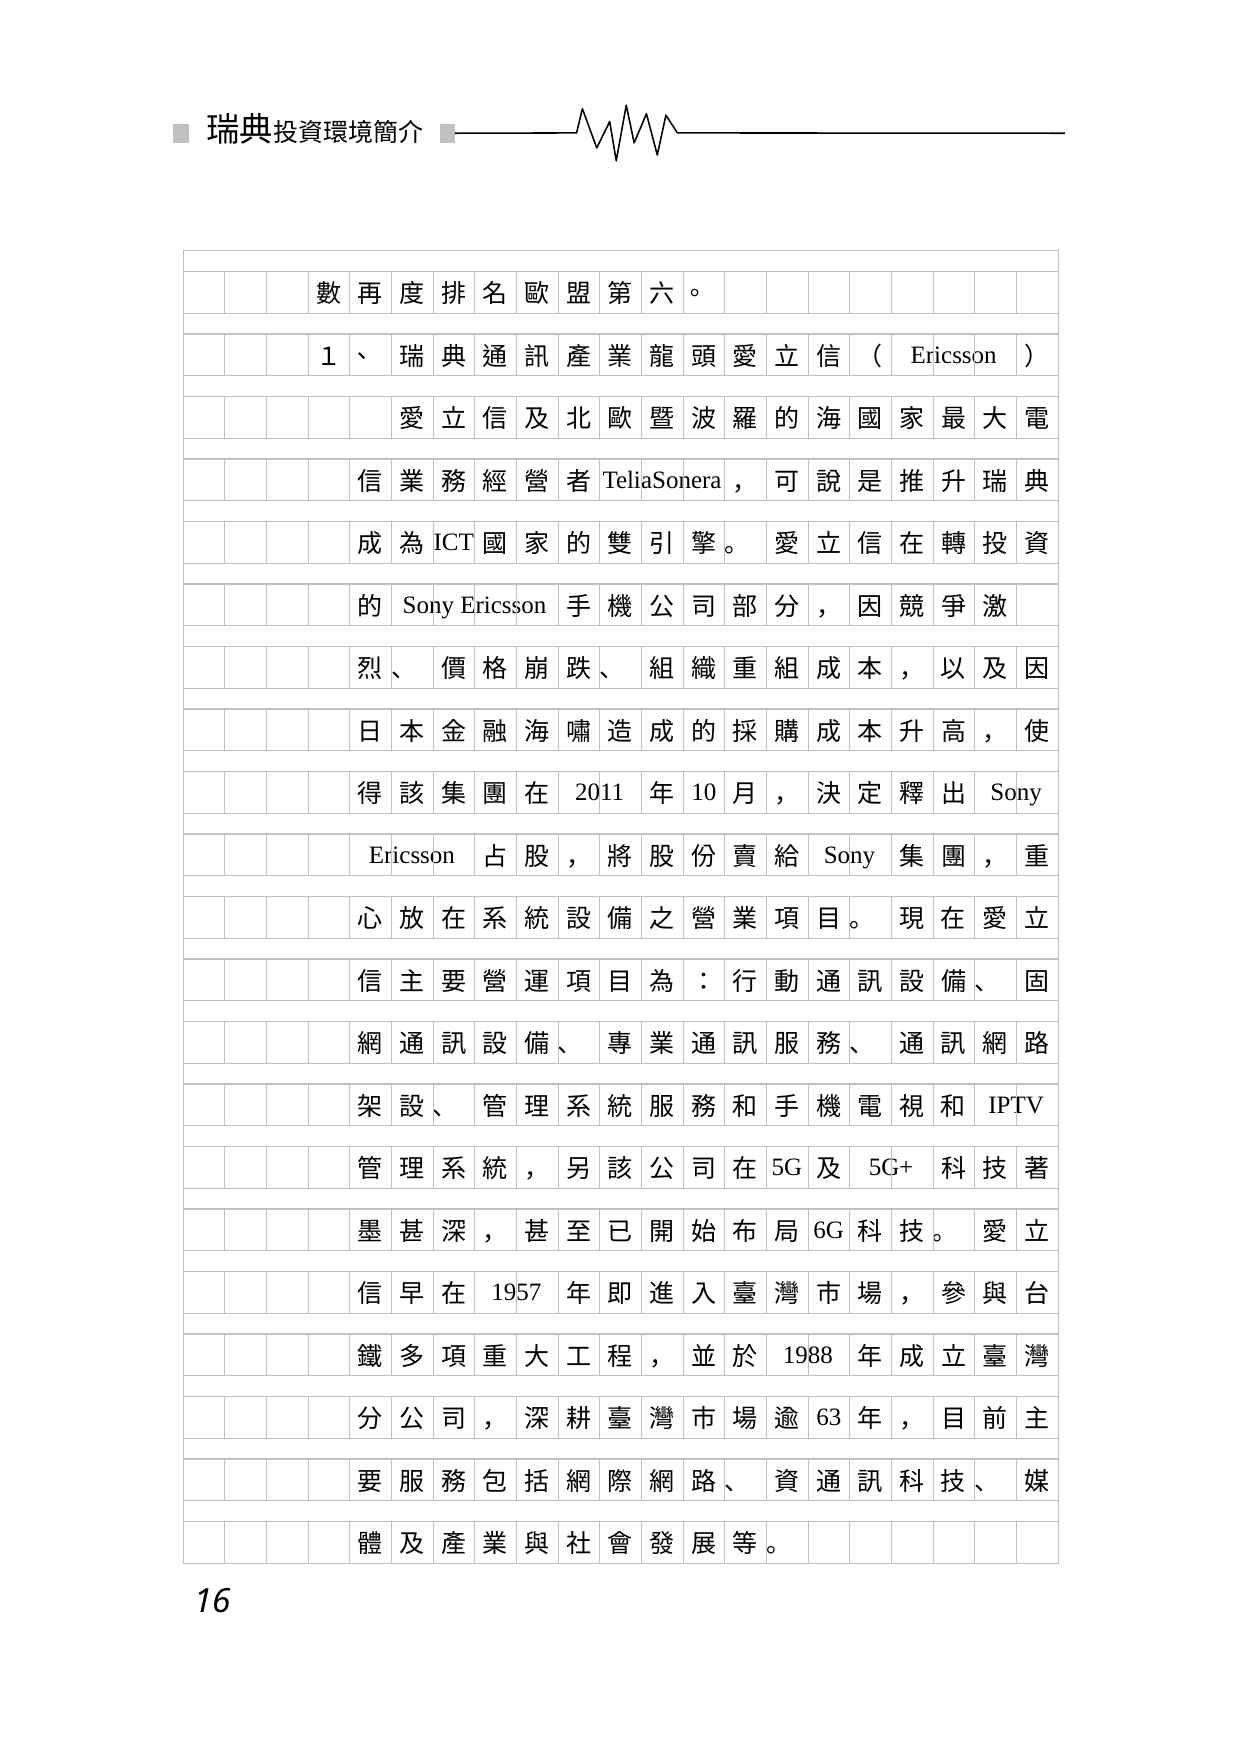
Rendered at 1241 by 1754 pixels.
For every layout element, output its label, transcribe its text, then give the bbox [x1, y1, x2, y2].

text 愛立信及北歐暨波羅的海國家最大電信業務經營者TeliaSonera，可說是推升瑞典成為ICT國家的雙引擎。愛立信在轉投資的Sony Ericsson手機公司部分，因競爭激烈、價格崩跌、組織重組成本，以及因日本金融海嘯造成的採購成本升高，使得該集團在2011年10月，決定釋出Sony Ericsson占股，將股份賣給Sony集團，重心放在系統設備之營業項目。現在愛立信主要營運項目為：行動通訊設備、固網通訊設備、專業通訊服務、通訊網路架設、管理系統服務和手機電視和IPTV管理系統，另該公司在5G及5G+科技著墨甚深，甚至已開始布局6G科技。愛立信早在1957年即進入臺灣市場，參與台鐵多項重大工程，並於1988年成立臺灣分公司，深耕臺灣市場逾63年，目前主要服務包括網際網路、資通訊科技、媒體及產業與社會發展等。 [330, 1439, 1058, 1458]
text 愛立信及北歐暨波羅的海國家最大電信業務經營者TeliaSonera，可說是推升瑞典成為ICT國家的雙引擎。愛立信在轉投資的Sony Ericsson手機公司部分，因競爭激烈、價格崩跌、組織重組成本，以及因日本金融海嘯造成的採購成本升高，使得該集團在2011年10月，決定釋出Sony Ericsson占股，將股份賣給Sony集團，重心放在系統設備之營業項目。現在愛立信主要營運項目為：行動通訊設備、固網通訊設備、專業通訊服務、通訊網路架設、管理系統服務和手機電視和IPTV管理系統，另該公司在5G及5G+科技著墨甚深，甚至已開始布局6G科技。愛立信早在1957年即進入臺灣市場，參與台鐵多項重大工程，並於1988年成立臺灣分公司，深耕臺灣市場逾63年，目前主要服務包括網際網路、資通訊科技、媒體及產業與社會發展等。 [330, 439, 1058, 458]
text １、瑞典通訊產業龍頭愛立信（Ericsson） [642, 335, 683, 375]
text １、瑞典通訊產業龍頭愛立信（Ericsson） [309, 335, 349, 375]
text １、瑞典通訊產業龍頭愛立信（Ericsson） [350, 335, 391, 375]
text 愛立信及北歐暨波羅的海國家最大電信業務經營者TeliaSonera，可說是推升瑞典成為ICT國家的雙引擎。愛立信在轉投資的Sony Ericsson手機公司部分，因競爭激烈、價格崩跌、組織重組成本，以及因日本金融海嘯造成的採購成本升高，使得該集團在2011年10月，決定釋出Sony Ericsson占股，將股份賣給Sony集團，重心放在系統設備之營業項目。現在愛立信主要營運項目為：行動通訊設備、固網通訊設備、專業通訊服務、通訊網路架設、管理系統服務和手機電視和IPTV管理系統，另該公司在5G及5G+科技著墨甚深，甚至已開始布局6G科技。愛立信早在1957年即進入臺灣市場，參與台鐵多項重大工程，並於1988年成立臺灣分公司，深耕臺灣市場逾63年，目前主要服務包括網際網路、資通訊科技、媒體及產業與社會發展等。 [330, 626, 1058, 646]
text １、瑞典通訊產業龍頭愛立信（Ericsson） [517, 335, 558, 375]
text 愛立信及北歐暨波羅的海國家最大電信業務經營者TeliaSonera，可說是推升瑞典成為ICT國家的雙引擎。愛立信在轉投資的Sony Ericsson手機公司部分，因競爭激烈、價格崩跌、組織重組成本，以及因日本金融海嘯造成的採購成本升高，使得該集團在2011年10月，決定釋出Sony Ericsson占股，將股份賣給Sony集團，重心放在系統設備之營業項目。現在愛立信主要營運項目為：行動通訊設備、固網通訊設備、專業通訊服務、通訊網路架設、管理系統服務和手機電視和IPTV管理系統，另該公司在5G及5G+科技著墨甚深，甚至已開始布局6G科技。愛立信早在1957年即進入臺灣市場，參與台鐵多項重大工程，並於1988年成立臺灣分公司，深耕臺灣市場逾63年，目前主要服務包括網際網路、資通訊科技、媒體及產業與社會發展等。 [330, 751, 1058, 771]
text １、瑞典通訊產業龍頭愛立信（Ericsson） [725, 335, 766, 375]
text １、瑞典通訊產業龍頭愛立信（Ericsson） [392, 335, 433, 375]
text １、瑞典通訊產業龍頭愛立信（Ericsson） [559, 335, 599, 375]
text １、瑞典通訊產業龍頭愛立信（Ericsson） [434, 335, 474, 375]
text 愛立信及北歐暨波羅的海國家最大電信業務經營者TeliaSonera，可說是推升瑞典成為ICT國家的雙引擎。愛立信在轉投資的Sony Ericsson手機公司部分，因競爭激烈、價格崩跌、組織重組成本，以及因日本金融海嘯造成的採購成本升高，使得該集團在2011年10月，決定釋出Sony Ericsson占股，將股份賣給Sony集團，重心放在系統設備之營業項目。現在愛立信主要營運項目為：行動通訊設備、固網通訊設備、專業通訊服務、通訊網路架設、管理系統服務和手機電視和IPTV管理系統，另該公司在5G及5G+科技著墨甚深，甚至已開始布局6G科技。愛立信早在1957年即進入臺灣市場，參與台鐵多項重大工程，並於1988年成立臺灣分公司，深耕臺灣市場逾63年，目前主要服務包括網際網路、資通訊科技、媒體及產業與社會發展等。 [330, 814, 1058, 833]
text １、瑞典通訊產業龍頭愛立信（Ericsson） [1017, 335, 1058, 375]
text １、瑞典通訊產業龍頭愛立信（Ericsson） [281, 314, 1058, 333]
text １、瑞典通訊產業龍頭愛立信（Ericsson） [281, 335, 308, 375]
text 愛立信及北歐暨波羅的海國家最大電信業務經營者TeliaSonera，可說是推升瑞典成為ICT國家的雙引擎。愛立信在轉投資的Sony Ericsson手機公司部分，因競爭激烈、價格崩跌、組織重組成本，以及因日本金融海嘯造成的採購成本升高，使得該集團在2011年10月，決定釋出Sony Ericsson占股，將股份賣給Sony集團，重心放在系統設備之營業項目。現在愛立信主要營運項目為：行動通訊設備、固網通訊設備、專業通訊服務、通訊網路架設、管理系統服務和手機電視和IPTV管理系統，另該公司在5G及5G+科技著墨甚深，甚至已開始布局6G科技。愛立信早在1957年即進入臺灣市場，參與台鐵多項重大工程，並於1988年成立臺灣分公司，深耕臺灣市場逾63年，目前主要服務包括網際網路、資通訊科技、媒體及產業與社會發展等。 [330, 564, 1058, 583]
text １、瑞典通訊產業龍頭愛立信（Ericsson） [934, 335, 974, 375]
text １、瑞典通訊產業龍頭愛立信（Ericsson） [850, 335, 891, 375]
text 根據2020年數位經濟及社會指數（Digital Economy and Society Index; DESI）調查顯示，瑞典的數位經濟發展在歐盟再度排名第2（僅次於芬蘭）。瑞典網路普及使用率相當高，全國有95%人口為網路使用者（僅2%人口未曾使用網路），4G訊號覆蓋率為97%；境內有基本網路數位技能者占72%，網路數位技能進階者近半數占46%，論ICT專業人員數量，瑞典排名歐盟第二，占其人口6.8%。根據DESI 2020電子商務指數，瑞典電商發達，在歐盟排名第二，越來越多的人選擇透過網路消費，約有84%的網路用戶會進行線上購物，每10人就有超過8人使用網路消費，主要消費產品為服飾、運動用品，其他還有旅遊和交通，以及娛樂活動如電影院或音樂會門票等。在16至85歲之人群中，網路使用最為普遍之用途包括娛樂用途（音樂、影片及遊戲）（92%）、網路銀行（87%）、新聞閱讀（82%）及瀏覽/使用社群網站（74%）等。此外，2020年瑞典的數位科技整合指數再度排名歐盟第六。 [281, 251, 1058, 271]
text 愛立信及北歐暨波羅的海國家最大電信業務經營者TeliaSonera，可說是推升瑞典成為ICT國家的雙引擎。愛立信在轉投資的Sony Ericsson手機公司部分，因競爭激烈、價格崩跌、組織重組成本，以及因日本金融海嘯造成的採購成本升高，使得該集團在2011年10月，決定釋出Sony Ericsson占股，將股份賣給Sony集團，重心放在系統設備之營業項目。現在愛立信主要營運項目為：行動通訊設備、固網通訊設備、專業通訊服務、通訊網路架設、管理系統服務和手機電視和IPTV管理系統，另該公司在5G及5G+科技著墨甚深，甚至已開始布局6G科技。愛立信早在1957年即進入臺灣市場，參與台鐵多項重大工程，並於1988年成立臺灣分公司，深耕臺灣市場逾63年，目前主要服務包括網際網路、資通訊科技、媒體及產業與社會發展等。 [330, 501, 1058, 521]
text １、瑞典通訊產業龍頭愛立信（Ericsson） [684, 335, 724, 375]
text １、瑞典通訊產業龍頭愛立信（Ericsson） [892, 335, 933, 375]
text 愛立信及北歐暨波羅的海國家最大電信業務經營者TeliaSonera，可說是推升瑞典成為ICT國家的雙引擎。愛立信在轉投資的Sony Ericsson手機公司部分，因競爭激烈、價格崩跌、組織重組成本，以及因日本金融海嘯造成的採購成本升高，使得該集團在2011年10月，決定釋出Sony Ericsson占股，將股份賣給Sony集團，重心放在系統設備之營業項目。現在愛立信主要營運項目為：行動通訊設備、固網通訊設備、專業通訊服務、通訊網路架設、管理系統服務和手機電視和IPTV管理系統，另該公司在5G及5G+科技著墨甚深，甚至已開始布局6G科技。愛立信早在1957年即進入臺灣市場，參與台鐵多項重大工程，並於1988年成立臺灣分公司，深耕臺灣市場逾63年，目前主要服務包括網際網路、資通訊科技、媒體及產業與社會發展等。 [330, 1064, 1058, 1083]
text 愛立信及北歐暨波羅的海國家最大電信業務經營者TeliaSonera，可說是推升瑞典成為ICT國家的雙引擎。愛立信在轉投資的Sony Ericsson手機公司部分，因競爭激烈、價格崩跌、組織重組成本，以及因日本金融海嘯造成的採購成本升高，使得該集團在2011年10月，決定釋出Sony Ericsson占股，將股份賣給Sony集團，重心放在系統設備之營業項目。現在愛立信主要營運項目為：行動通訊設備、固網通訊設備、專業通訊服務、通訊網路架設、管理系統服務和手機電視和IPTV管理系統，另該公司在5G及5G+科技著墨甚深，甚至已開始布局6G科技。愛立信早在1957年即進入臺灣市場，參與台鐵多項重大工程，並於1988年成立臺灣分公司，深耕臺灣市場逾63年，目前主要服務包括網際網路、資通訊科技、媒體及產業與社會發展等。 [330, 1001, 1058, 1021]
text 愛立信及北歐暨波羅的海國家最大電信業務經營者TeliaSonera，可說是推升瑞典成為ICT國家的雙引擎。愛立信在轉投資的Sony Ericsson手機公司部分，因競爭激烈、價格崩跌、組織重組成本，以及因日本金融海嘯造成的採購成本升高，使得該集團在2011年10月，決定釋出Sony Ericsson占股，將股份賣給Sony集團，重心放在系統設備之營業項目。現在愛立信主要營運項目為：行動通訊設備、固網通訊設備、專業通訊服務、通訊網路架設、管理系統服務和手機電視和IPTV管理系統，另該公司在5G及5G+科技著墨甚深，甚至已開始布局6G科技。愛立信早在1957年即進入臺灣市場，參與台鐵多項重大工程，並於1988年成立臺灣分公司，深耕臺灣市場逾63年，目前主要服務包括網際網路、資通訊科技、媒體及產業與社會發展等。 [330, 376, 1058, 396]
text １、瑞典通訊產業龍頭愛立信（Ericsson） [975, 335, 1016, 375]
text １、瑞典通訊產業龍頭愛立信（Ericsson） [600, 335, 641, 375]
text 愛立信及北歐暨波羅的海國家最大電信業務經營者TeliaSonera，可說是推升瑞典成為ICT國家的雙引擎。愛立信在轉投資的Sony Ericsson手機公司部分，因競爭激烈、價格崩跌、組織重組成本，以及因日本金融海嘯造成的採購成本升高，使得該集團在2011年10月，決定釋出Sony Ericsson占股，將股份賣給Sony集團，重心放在系統設備之營業項目。現在愛立信主要營運項目為：行動通訊設備、固網通訊設備、專業通訊服務、通訊網路架設、管理系統服務和手機電視和IPTV管理系統，另該公司在5G及5G+科技著墨甚深，甚至已開始布局6G科技。愛立信早在1957年即進入臺灣市場，參與台鐵多項重大工程，並於1988年成立臺灣分公司，深耕臺灣市場逾63年，目前主要服務包括網際網路、資通訊科技、媒體及產業與社會發展等。 [330, 939, 1058, 958]
text １、瑞典通訊產業龍頭愛立信（Ericsson） [475, 335, 516, 375]
text １、瑞典通訊產業龍頭愛立信（Ericsson） [809, 335, 849, 375]
text １、瑞典通訊產業龍頭愛立信（Ericsson） [767, 335, 808, 375]
text 愛立信及北歐暨波羅的海國家最大電信業務經營者TeliaSonera，可說是推升瑞典成為ICT國家的雙引擎。愛立信在轉投資的Sony Ericsson手機公司部分，因競爭激烈、價格崩跌、組織重組成本，以及因日本金融海嘯造成的採購成本升高，使得該集團在2011年10月，決定釋出Sony Ericsson占股，將股份賣給Sony集團，重心放在系統設備之營業項目。現在愛立信主要營運項目為：行動通訊設備、固網通訊設備、專業通訊服務、通訊網路架設、管理系統服務和手機電視和IPTV管理系統，另該公司在5G及5G+科技著墨甚深，甚至已開始布局6G科技。愛立信早在1957年即進入臺灣市場，參與台鐵多項重大工程，並於1988年成立臺灣分公司，深耕臺灣市場逾63年，目前主要服務包括網際網路、資通訊科技、媒體及產業與社會發展等。 [330, 1376, 1058, 1396]
text 愛立信及北歐暨波羅的海國家最大電信業務經營者TeliaSonera，可說是推升瑞典成為ICT國家的雙引擎。愛立信在轉投資的Sony Ericsson手機公司部分，因競爭激烈、價格崩跌、組織重組成本，以及因日本金融海嘯造成的採購成本升高，使得該集團在2011年10月，決定釋出Sony Ericsson占股，將股份賣給Sony集團，重心放在系統設備之營業項目。現在愛立信主要營運項目為：行動通訊設備、固網通訊設備、專業通訊服務、通訊網路架設、管理系統服務和手機電視和IPTV管理系統，另該公司在5G及5G+科技著墨甚深，甚至已開始布局6G科技。愛立信早在1957年即進入臺灣市場，參與台鐵多項重大工程，並於1988年成立臺灣分公司，深耕臺灣市場逾63年，目前主要服務包括網際網路、資通訊科技、媒體及產業與社會發展等。 [330, 1501, 1058, 1521]
text 愛立信及北歐暨波羅的海國家最大電信業務經營者TeliaSonera，可說是推升瑞典成為ICT國家的雙引擎。愛立信在轉投資的Sony Ericsson手機公司部分，因競爭激烈、價格崩跌、組織重組成本，以及因日本金融海嘯造成的採購成本升高，使得該集團在2011年10月，決定釋出Sony Ericsson占股，將股份賣給Sony集團，重心放在系統設備之營業項目。現在愛立信主要營運項目為：行動通訊設備、固網通訊設備、專業通訊服務、通訊網路架設、管理系統服務和手機電視和IPTV管理系統，另該公司在5G及5G+科技著墨甚深，甚至已開始布局6G科技。愛立信早在1957年即進入臺灣市場，參與台鐵多項重大工程，並於1988年成立臺灣分公司，深耕臺灣市場逾63年，目前主要服務包括網際網路、資通訊科技、媒體及產業與社會發展等。 [330, 689, 1058, 708]
text 愛立信及北歐暨波羅的海國家最大電信業務經營者TeliaSonera，可說是推升瑞典成為ICT國家的雙引擎。愛立信在轉投資的Sony Ericsson手機公司部分，因競爭激烈、價格崩跌、組織重組成本，以及因日本金融海嘯造成的採購成本升高，使得該集團在2011年10月，決定釋出Sony Ericsson占股，將股份賣給Sony集團，重心放在系統設備之營業項目。現在愛立信主要營運項目為：行動通訊設備、固網通訊設備、專業通訊服務、通訊網路架設、管理系統服務和手機電視和IPTV管理系統，另該公司在5G及5G+科技著墨甚深，甚至已開始布局6G科技。愛立信早在1957年即進入臺灣市場，參與台鐵多項重大工程，並於1988年成立臺灣分公司，深耕臺灣市場逾63年，目前主要服務包括網際網路、資通訊科技、媒體及產業與社會發展等。 [330, 1314, 1058, 1333]
text 愛立信及北歐暨波羅的海國家最大電信業務經營者TeliaSonera，可說是推升瑞典成為ICT國家的雙引擎。愛立信在轉投資的Sony Ericsson手機公司部分，因競爭激烈、價格崩跌、組織重組成本，以及因日本金融海嘯造成的採購成本升高，使得該集團在2011年10月，決定釋出Sony Ericsson占股，將股份賣給Sony集團，重心放在系統設備之營業項目。現在愛立信主要營運項目為：行動通訊設備、固網通訊設備、專業通訊服務、通訊網路架設、管理系統服務和手機電視和IPTV管理系統，另該公司在5G及5G+科技著墨甚深，甚至已開始布局6G科技。愛立信早在1957年即進入臺灣市場，參與台鐵多項重大工程，並於1988年成立臺灣分公司，深耕臺灣市場逾63年，目前主要服務包括網際網路、資通訊科技、媒體及產業與社會發展等。 [330, 1126, 1058, 1146]
text 愛立信及北歐暨波羅的海國家最大電信業務經營者TeliaSonera，可說是推升瑞典成為ICT國家的雙引擎。愛立信在轉投資的Sony Ericsson手機公司部分，因競爭激烈、價格崩跌、組織重組成本，以及因日本金融海嘯造成的採購成本升高，使得該集團在2011年10月，決定釋出Sony Ericsson占股，將股份賣給Sony集團，重心放在系統設備之營業項目。現在愛立信主要營運項目為：行動通訊設備、固網通訊設備、專業通訊服務、通訊網路架設、管理系統服務和手機電視和IPTV管理系統，另該公司在5G及5G+科技著墨甚深，甚至已開始布局6G科技。愛立信早在1957年即進入臺灣市場，參與台鐵多項重大工程，並於1988年成立臺灣分公司，深耕臺灣市場逾63年，目前主要服務包括網際網路、資通訊科技、媒體及產業與社會發展等。 [330, 1189, 1058, 1208]
text 愛立信及北歐暨波羅的海國家最大電信業務經營者TeliaSonera，可說是推升瑞典成為ICT國家的雙引擎。愛立信在轉投資的Sony Ericsson手機公司部分，因競爭激烈、價格崩跌、組織重組成本，以及因日本金融海嘯造成的採購成本升高，使得該集團在2011年10月，決定釋出Sony Ericsson占股，將股份賣給Sony集團，重心放在系統設備之營業項目。現在愛立信主要營運項目為：行動通訊設備、固網通訊設備、專業通訊服務、通訊網路架設、管理系統服務和手機電視和IPTV管理系統，另該公司在5G及5G+科技著墨甚深，甚至已開始布局6G科技。愛立信早在1957年即進入臺灣市場，參與台鐵多項重大工程，並於1988年成立臺灣分公司，深耕臺灣市場逾63年，目前主要服務包括網際網路、資通訊科技、媒體及產業與社會發展等。 [330, 876, 1058, 896]
text 愛立信及北歐暨波羅的海國家最大電信業務經營者TeliaSonera，可說是推升瑞典成為ICT國家的雙引擎。愛立信在轉投資的Sony Ericsson手機公司部分，因競爭激烈、價格崩跌、組織重組成本，以及因日本金融海嘯造成的採購成本升高，使得該集團在2011年10月，決定釋出Sony Ericsson占股，將股份賣給Sony集團，重心放在系統設備之營業項目。現在愛立信主要營運項目為：行動通訊設備、固網通訊設備、專業通訊服務、通訊網路架設、管理系統服務和手機電視和IPTV管理系統，另該公司在5G及5G+科技著墨甚深，甚至已開始布局6G科技。愛立信早在1957年即進入臺灣市場，參與台鐵多項重大工程，並於1988年成立臺灣分公司，深耕臺灣市場逾63年，目前主要服務包括網際網路、資通訊科技、媒體及產業與社會發展等。 [330, 1251, 1058, 1271]
